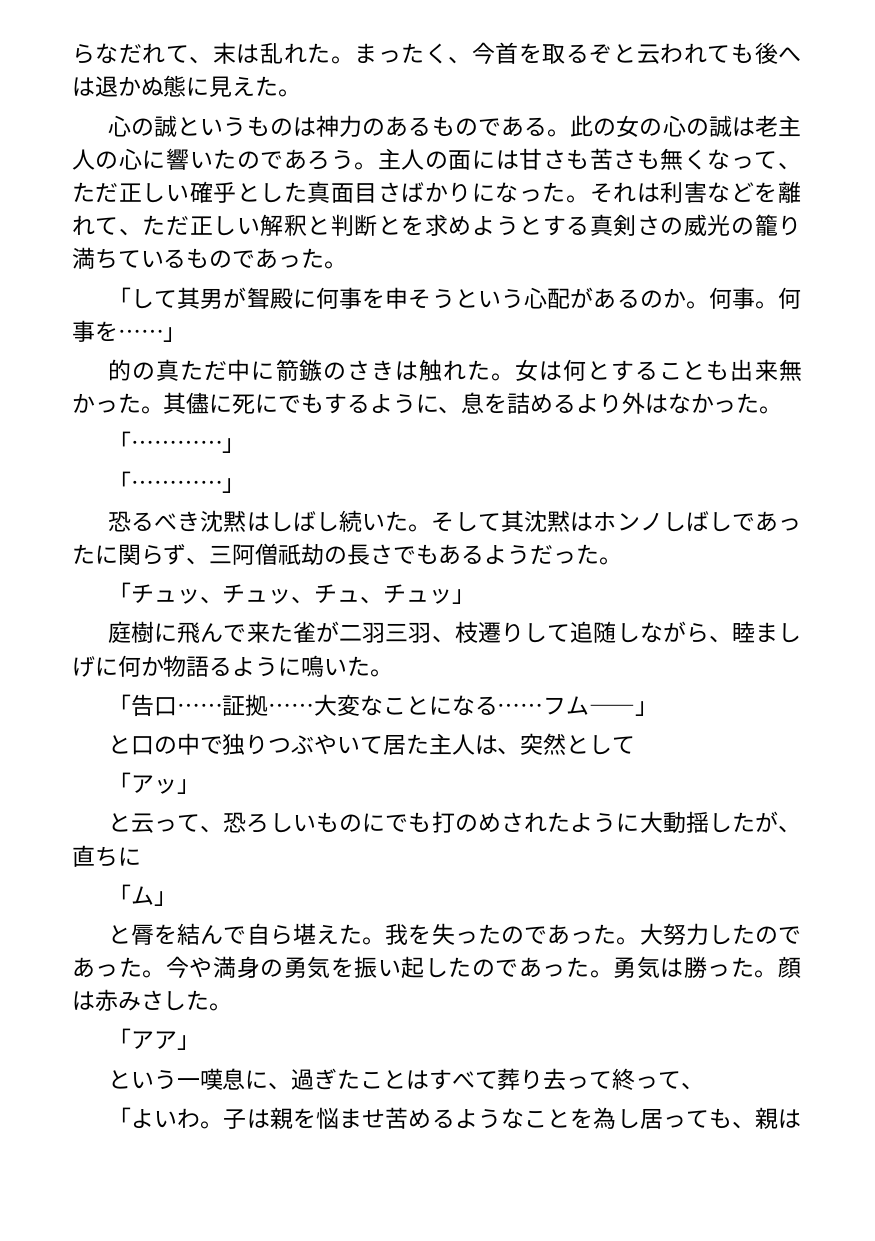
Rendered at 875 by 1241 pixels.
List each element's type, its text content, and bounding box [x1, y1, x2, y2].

text 心の誠というものは神力のあるものである。此の女の心の誠は老主人の心に響いたのであろう。主人の面には甘さも苦さも無くなって、ただ正しい確乎とした真面目さばかりになった。それは利害などを離れて、ただ正しい解釈と判断とを求めようとする真剣さの威光の籠り満ちているものであった。 [72, 108, 802, 274]
text と脣を結んで自ら堪えた。我を失ったのであった。大努力したのであった。今や満身の勇気を振い起したのであった。勇気は勝った。顔は赤みさした。 [72, 917, 802, 1016]
text 「ム」 [72, 877, 802, 911]
text 恐るべき沈黙はしばし続いた。そして其沈黙はホンノしばしであったに関らず、三阿僧祇劫の長さでもあるようだった。 [72, 504, 802, 570]
text 「アア」 [72, 1022, 802, 1056]
text 「よいわ。子は親を悩ませ苦めるようなことを為し居っても、親は [72, 1101, 802, 1134]
text 庭樹に飛んで来た雀が二羽三羽、枝遷りして追随しながら、睦ましげに何か物語るように鳴いた。 [72, 615, 802, 682]
text と云って、恐ろしいものにでも打のめされたように大動揺したが、直ちに [72, 805, 802, 872]
text らなだれて、末は乱れた。まったく、今首を取るぞと云われても後へは退かぬ態に見えた。 [72, 36, 802, 102]
text 「…………」 [72, 425, 802, 458]
text 「…………」 [72, 464, 802, 498]
text という一嘆息に、過ぎたことはすべて葬り去って終って、 [72, 1061, 802, 1095]
text 「告口……証拠……大変なことになる……フム――」 [72, 688, 802, 721]
text 「して其男が聟殿に何事を申そうという心配があるのか。何事。何事を……」 [72, 281, 802, 347]
text 的の真ただ中に箭鏃のさきは触れた。女は何とすることも出来無かった。其儘に死にでもするように、息を詰めるより外はなかった。 [72, 353, 802, 419]
text と口の中で独りつぶやいて居た主人は、突然として [72, 727, 802, 760]
text 「チュッ、チュッ、チュ、チュッ」 [72, 576, 802, 609]
text 「アッ」 [72, 766, 802, 799]
